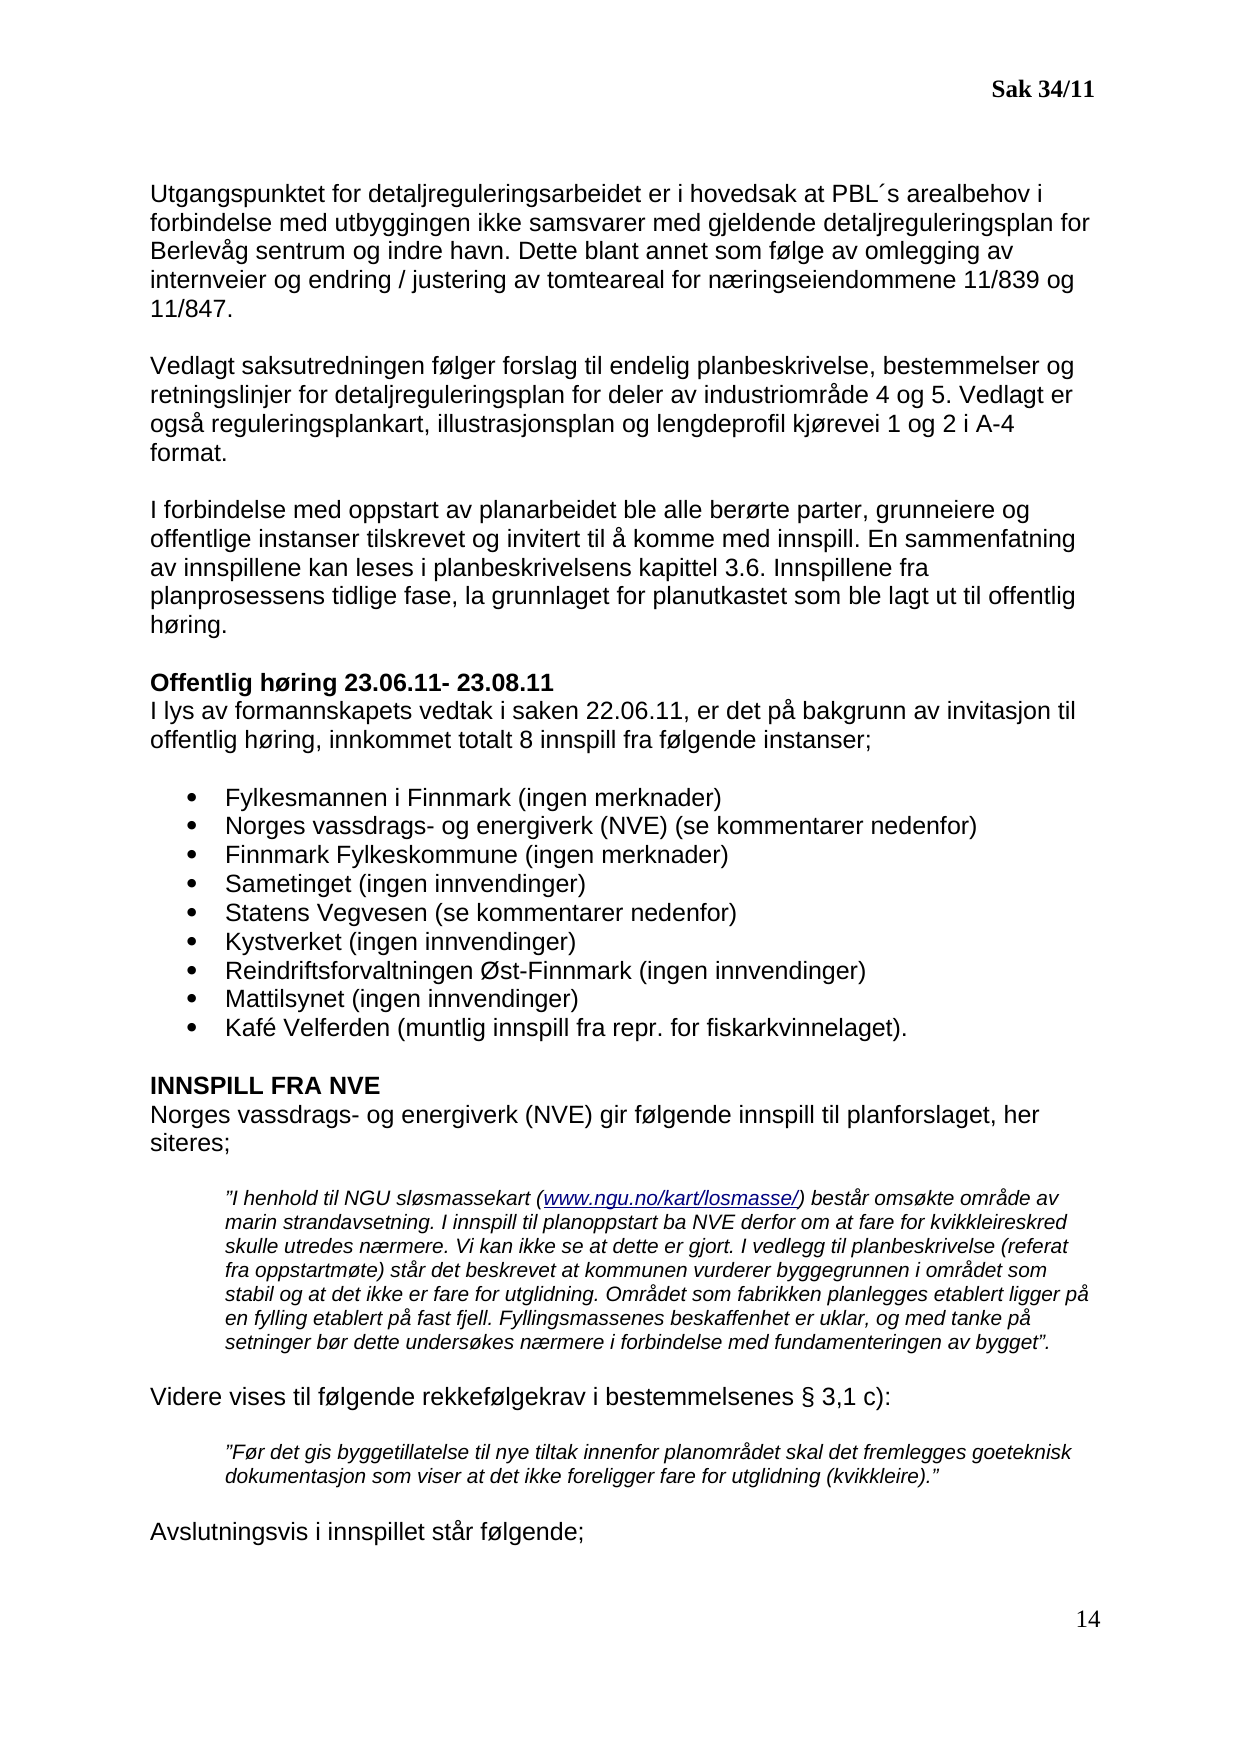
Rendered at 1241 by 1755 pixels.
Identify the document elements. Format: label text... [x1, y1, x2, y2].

list Reindriftsforvaltningen Øst-Finnmark (ingen innvendinger) [187, 956, 1100, 984]
list Kystverket (ingen innvendinger) [187, 927, 1100, 956]
text Utgangspunktet for detaljreguleringsarbeidet er i hovedsak at PBL´s arealbehov i forbindelse med utbyggingen ikke samsvarer med gjeldende detaljreguleringsplan for Berlevåg sentrum og indre havn. Dette blant annet som følge av omlegging av internveier og endring / justering av tomteareal for næringseiendommene 11/839 og 11/847. [150, 179, 1100, 322]
text ”I henhold til NGU sløsmassekart (www.ngu.no/kart/losmasse/) består omsøkte område av marin strandavsetning. I innspill til planoppstart ba NVE derfor om at fare for kvikkleireskred skulle utredes nærmere. Vi kan ikke se at dette er gjort. I vedlegg til planbeskrivelse (referat fra oppstartmøte) står det beskrevet at kommunen vurderer byggegrunnen i området som stabil og at det ikke er fare for utglidning. Området som fabrikken planlegges etablert ligger på en fylling etablert på fast fjell. Fyllingsmassenes beskaffenhet er uklar, og med tanke på setninger bør dette undersøkes nærmere i forbindelse med fundamenteringen av bygget”. [225, 1186, 1100, 1354]
list Kafé Velferden (muntlig innspill fra repr. for fiskarkvinnelaget). [187, 1013, 1100, 1042]
list Sametinget (ingen innvendinger) [187, 869, 1100, 898]
text Videre vises til følgende rekkefølgekrav i bestemmelsenes § 3,1 c): [150, 1382, 1100, 1411]
text I lys av formannskapets vedtak i saken 22.06.11, er det på bakgrunn av invitasjon til offentlig høring, innkommet totalt 8 innspill fra følgende instanser; [150, 696, 1100, 754]
text Vedlagt saksutredningen følger forslag til endelig planbeskrivelse, bestemmelser og retningslinjer for detaljreguleringsplan for deler av industriområde 4 og 5. Vedlagt er også reguleringsplankart, illustrasjonsplan og lengdeprofil kjørevei 1 og 2 i A-4 format. [150, 351, 1100, 466]
list Mattilsynet (ingen innvendinger) [187, 984, 1100, 1013]
list Fylkesmannen i Finnmark (ingen merknader) [187, 782, 1100, 811]
list Norges vassdrags- og energiverk (NVE) (se kommentarer nedenfor) [187, 811, 1100, 840]
text Norges vassdrags- og energiverk (NVE) gir følgende innspill til planforslaget, her siteres; [150, 1100, 1100, 1157]
text Offentlig høring 23.06.11- 23.08.11 [150, 667, 1100, 696]
text INNSPILL FRA NVE [150, 1071, 1100, 1100]
text I forbindelse med oppstart av planarbeidet ble alle berørte parter, grunneiere og offentlige instanser tilskrevet og invitert til å komme med innspill. En sammenfatning av innspillene kan leses i planbeskrivelsens kapittel 3.6. Innspillene fra planprosessens tidlige fase, la grunnlaget for planutkastet som ble lagt ut til offentlig høring. [150, 495, 1100, 639]
list Finnmark Fylkeskommune (ingen merknader) [187, 840, 1100, 869]
text Avslutningsvis i innspillet står følgende; [150, 1517, 1100, 1545]
text ”Før det gis byggetillatelse til nye tiltak innenfor planområdet skal det fremlegges goeteknisk dokumentasjon som viser at det ikke foreligger fare for utglidning (kvikkleire).” [225, 1440, 1100, 1488]
list Statens Vegvesen (se kommentarer nedenfor) [187, 898, 1100, 927]
